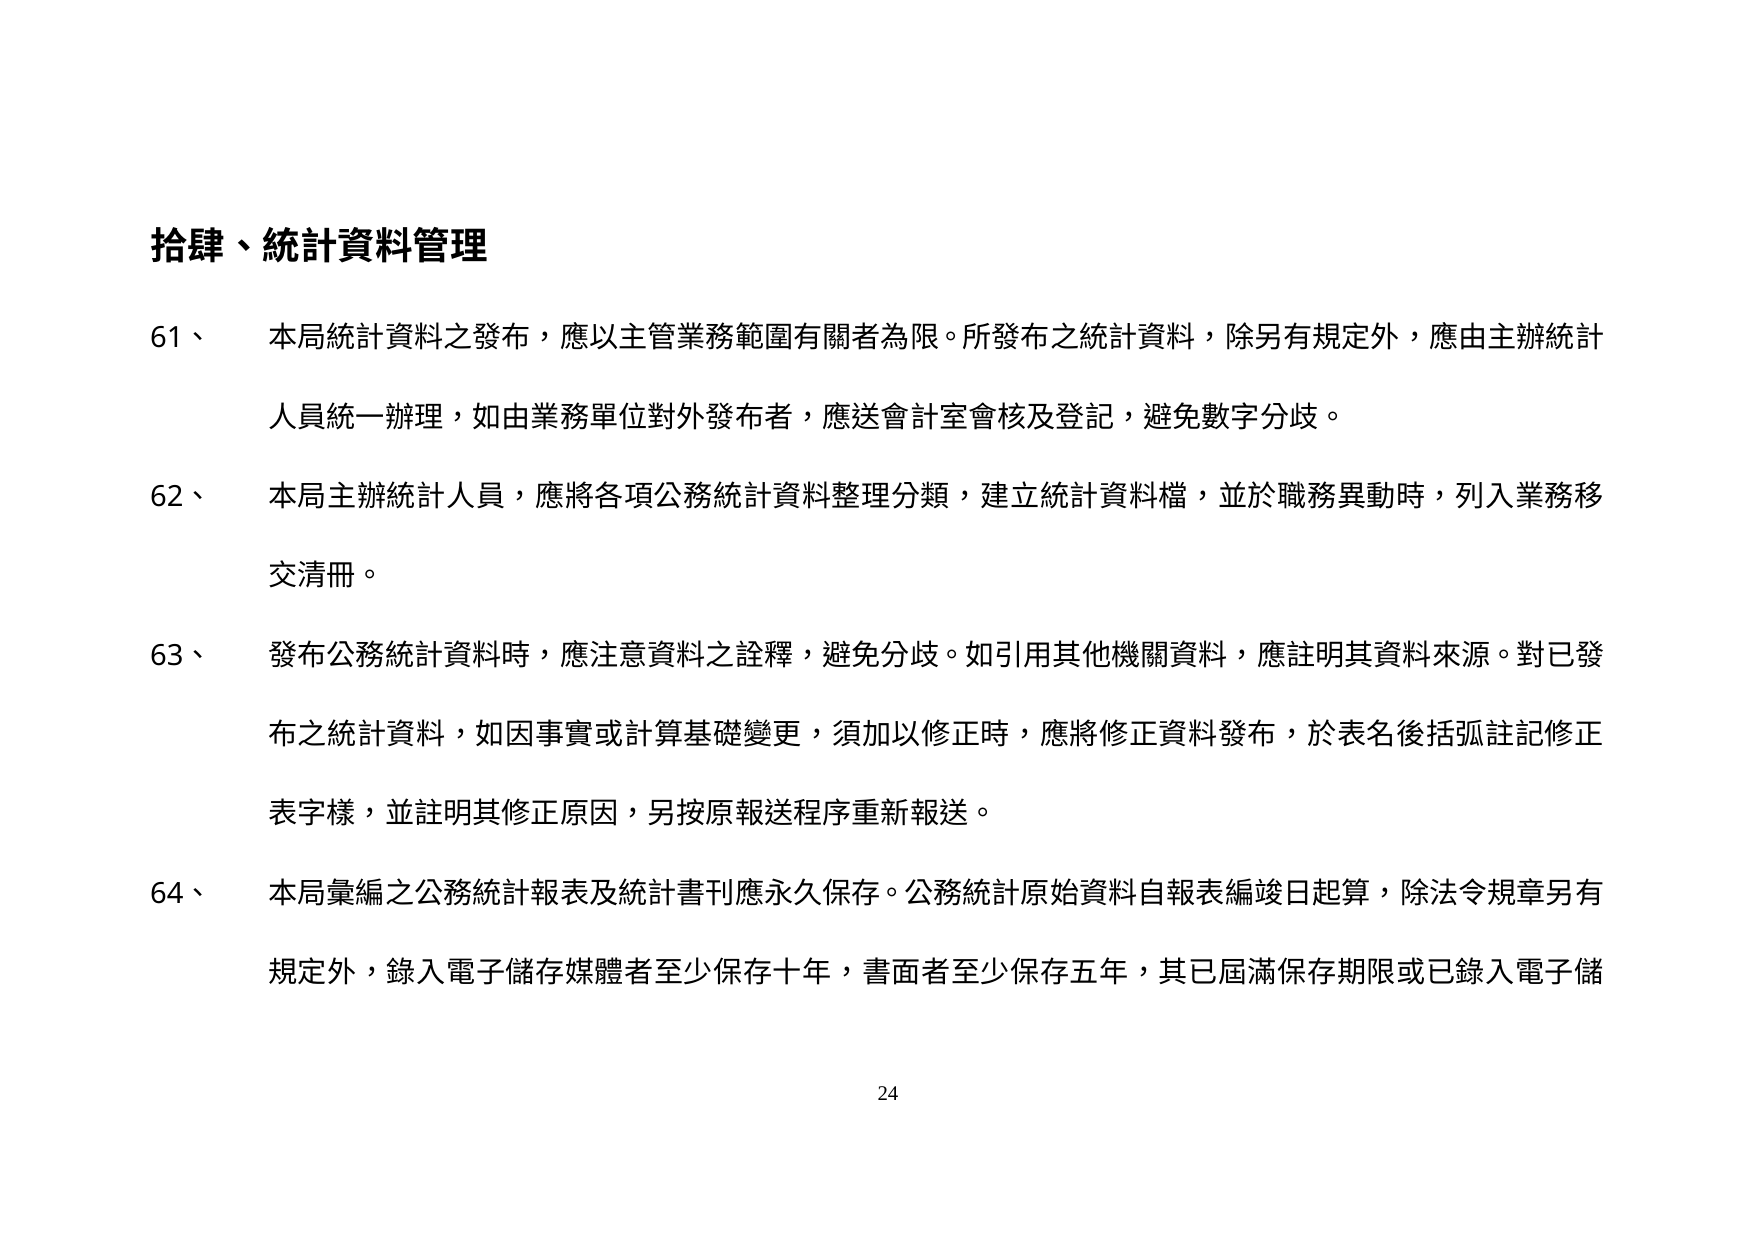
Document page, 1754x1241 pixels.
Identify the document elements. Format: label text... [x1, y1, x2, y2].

list 本局彙編之公務統計報表及統計書刊應永久保存。公務統計原始資料自報表編竣日起算，除法令規章另有規定外，錄入電子儲存媒體者至少保存十年，書面者至少保存五年，其已屆滿保存期限或已錄入電子儲 [150, 851, 1604, 1009]
subtitle 拾肆、統計資料管理 [150, 203, 1604, 283]
list 發布公務統計資料時，應注意資料之詮釋，避免分歧。如引用其他機關資料，應註明其資料來源。對已發布之統計資料，如因事實或計算基礎變更，須加以修正時，應將修正資料發布，於表名後括弧註記修正表字樣，並註明其修正原因，另按原報送程序重新報送。 [150, 613, 1604, 851]
list 本局主辦統計人員，應將各項公務統計資料整理分類，建立統計資料檔，並於職務異動時，列入業務移交清冊。 [150, 454, 1604, 613]
list 本局統計資料之發布，應以主管業務範圍有關者為限。所發布之統計資料，除另有規定外，應由主辦統計人員統一辦理，如由業務單位對外發布者，應送會計室會核及登記，避免數字分歧。 [150, 295, 1604, 454]
